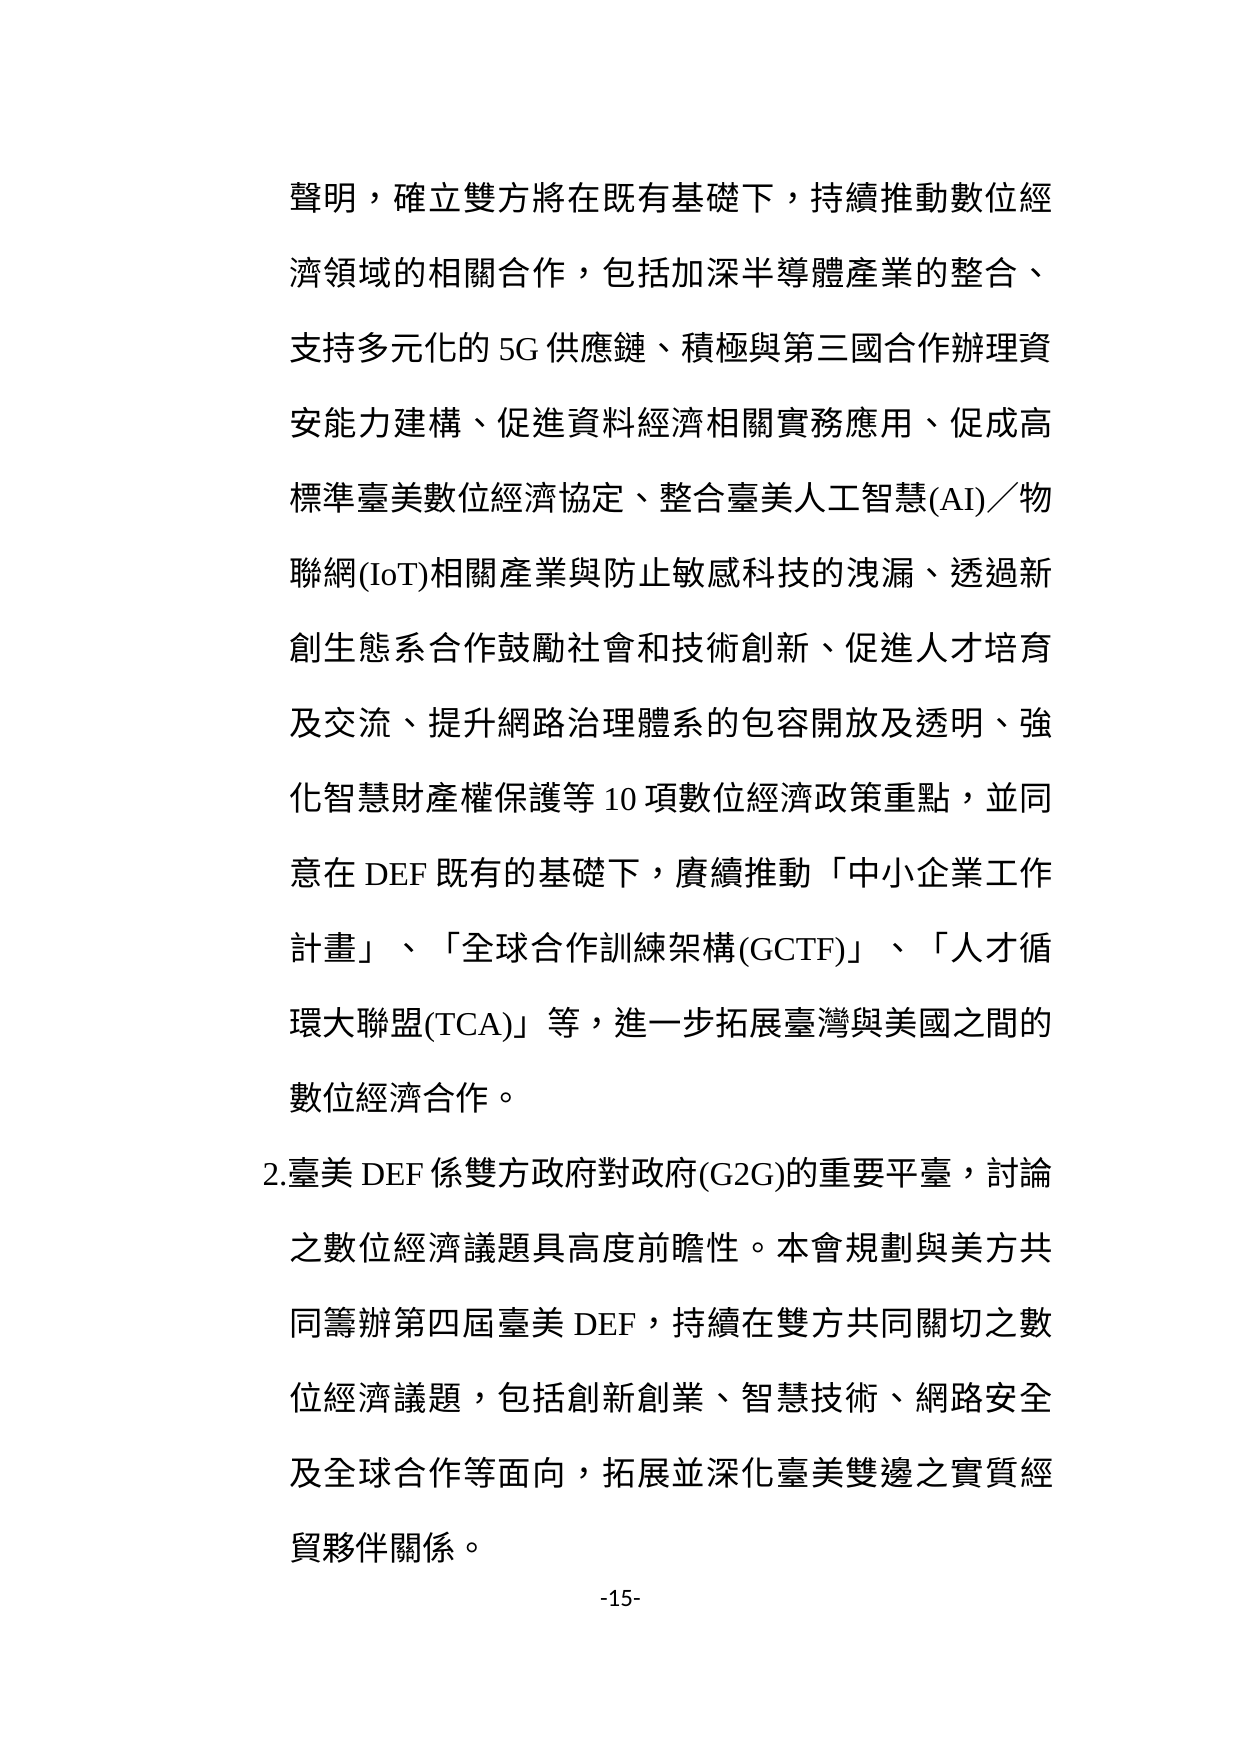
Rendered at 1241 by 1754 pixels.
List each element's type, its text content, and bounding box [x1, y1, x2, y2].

text 聲明，確立雙方將在既有基礎下，持續推動數位經濟領域的相關合作，包括加深半導體產業的整合、支持多元化的5G供應鏈、積極與第三國合作辦理資安能力建構、促進資料經濟相關實務應用、促成高標準臺美數位經濟協定、整合臺美人工智慧(AI)／物聯網(IoT)相關產業與防止敏感科技的洩漏、透過新創生態系合作鼓勵社會和技術創新、促進人才培育及交流、提升網路治理體系的包容開放及透明、強化智慧財產權保護等10項數位經濟政策重點，並同意在DEF既有的基礎下，賡續推動「中小企業工作計畫」、「全球合作訓練架構(GCTF)」、「人才循環大聯盟(TCA)」等，進一步拓展臺灣與美國之間的數位經濟合作。 [262, 152, 1053, 1127]
text 2.臺美DEF係雙方政府對政府(G2G)的重要平臺，討論之數位經濟議題具高度前瞻性。本會規劃與美方共同籌辦第四屆臺美DEF，持續在雙方共同關切之數位經濟議題，包括創新創業、智慧技術、網路安全及全球合作等面向，拓展並深化臺美雙邊之實質經貿夥伴關係。 [262, 1127, 1053, 1577]
